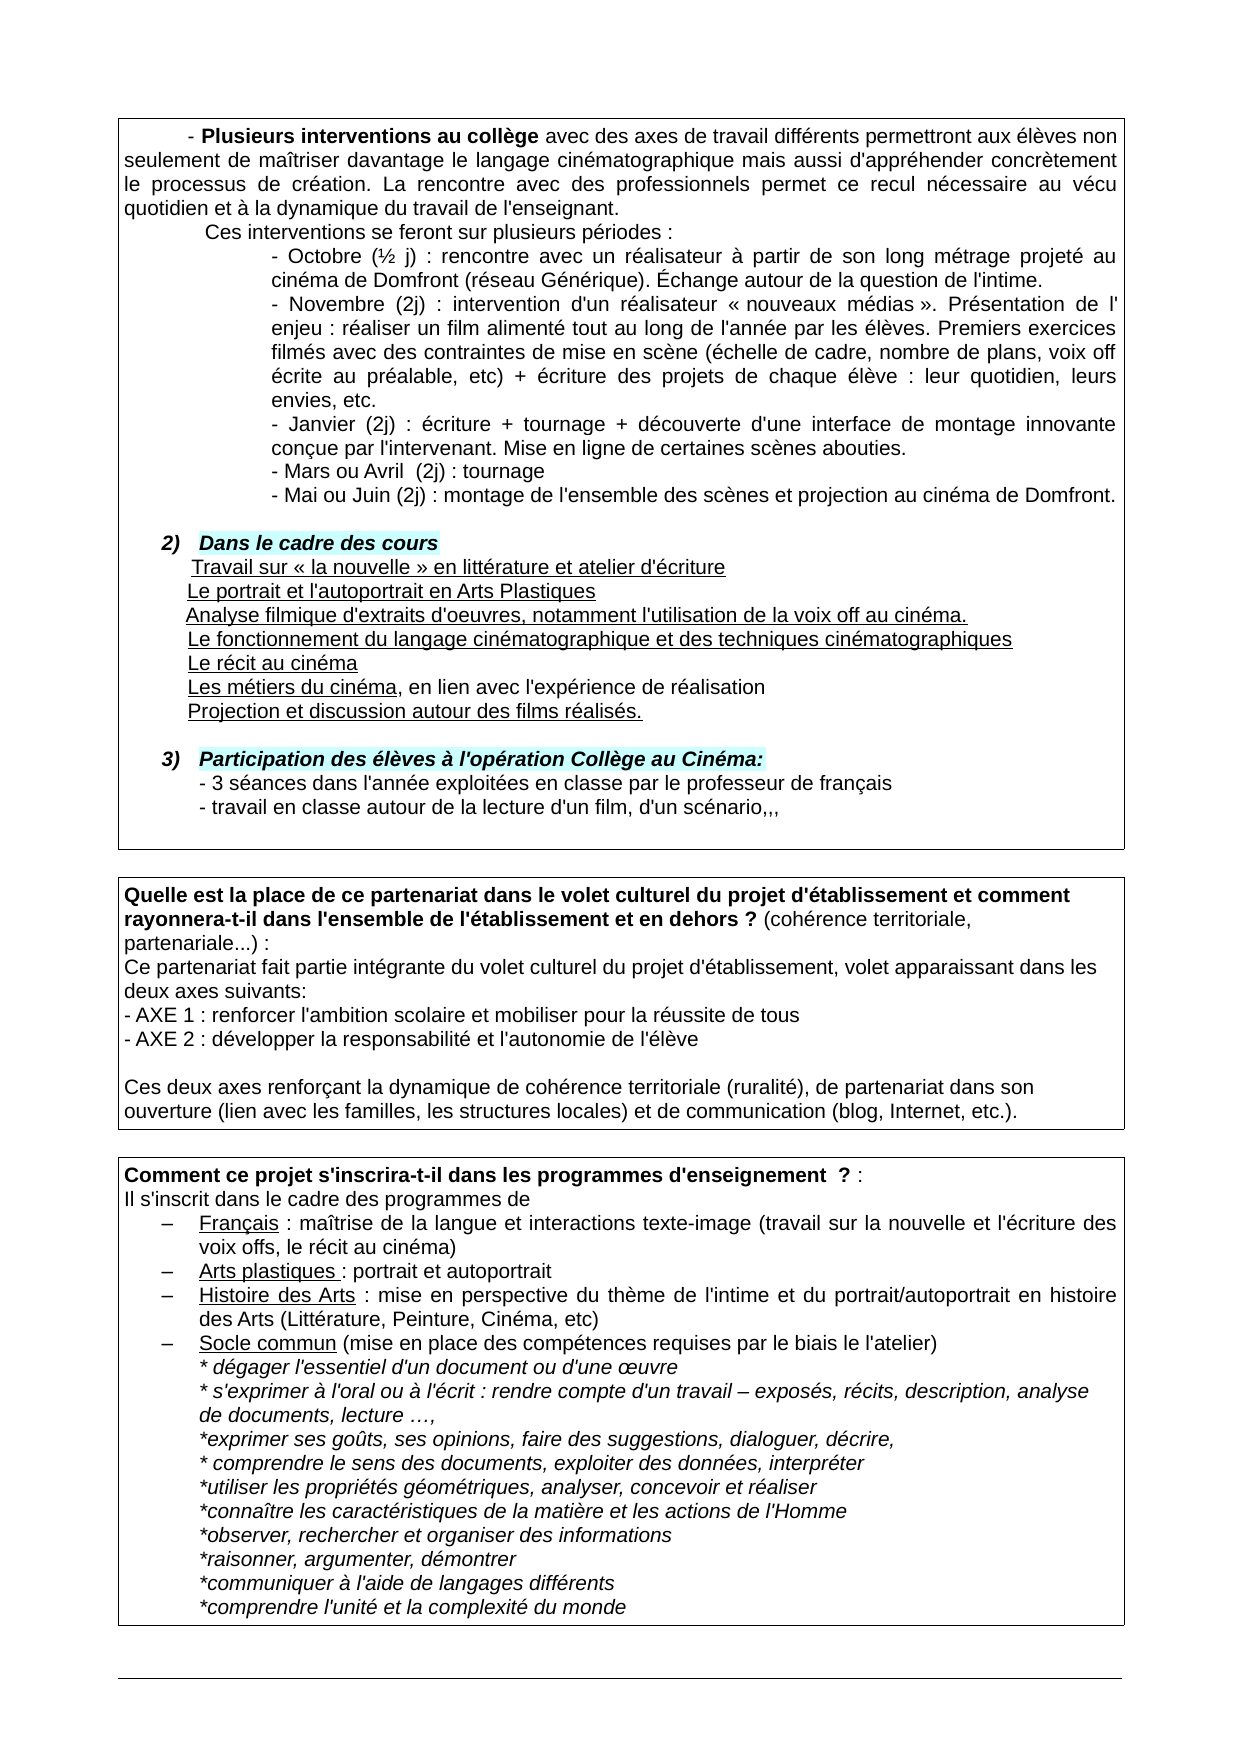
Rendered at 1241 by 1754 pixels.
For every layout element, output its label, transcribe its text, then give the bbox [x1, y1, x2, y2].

table_header Comment ce projet s'inscrira-t-il dans les programmes d'enseignement ? : Il s'inscrit dans le cadre des programmes de Français : maîtrise de la langue et interactions texte-image (travail sur la nouvelle et l'écriture des voix offs, le récit au cinéma) Arts plastiques : portrait et autoportrait Histoire des Arts : mise en perspective du thème de l'intime et du portrait/autoportrait en histoire des Arts (Littérature, Peinture, Cinéma, etc) Socle commun (mise en place des compétences requises par le biais le l'atelier) * dégager l'essentiel d'un document ou d'une œuvre * s'exprimer à l'oral ou à l'écrit : rendre compte d'un travail – exposés, récits, description, analyse de documents, lecture …, *exprimer ses goûts, ses opinions, faire des suggestions, dialoguer, décrire, * comprendre le sens des documents, exploiter des données, interpréter *utiliser les propriétés géométriques, analyser, concevoir et réaliser *connaître les caractéristiques de la matière et les actions de l'Homme *observer, rechercher et organiser des informations *raisonner, argumenter, démontrer *communiquer à l'aide de langages différents *comprendre l'unité et la complexité du monde *connaître le fonctionnement et le rôle des médias *autonomie et esprit d'initiative Histoire géographie : connaissance de repères historiques, géographiques, et culturels Education musicale : interactions images et sons [119, 1158, 1124, 1624]
table_header - Plusieurs interventions au collège avec des axes de travail différents permettront aux élèves non seulement de maîtriser davantage le langage cinématographique mais aussi d'appréhender concrètement le processus de création. La rencontre avec des professionnels permet ce recul nécessaire au vécu quotidien et à la dynamique du travail de l'enseignant. Ces interventions se feront sur plusieurs périodes : - Octobre (½ j) : rencontre avec un réalisateur à partir de son long métrage projeté au cinéma de Domfront (réseau Générique). Échange autour de la question de l'intime. - Novembre (2j) : intervention d'un réalisateur « nouveaux médias ». Présentation de l' enjeu : réaliser un film alimenté tout au long de l'année par les élèves. Premiers exercices filmés avec des contraintes de mise en scène (échelle de cadre, nombre de plans, voix off écrite au préalable, etc) + écriture des projets de chaque élève : leur quotidien, leurs envies, etc. - Janvier (2j) : écriture + tournage + découverte d'une interface de montage innovante conçue par l'intervenant. Mise en ligne de certaines scènes abouties. - Mars ou Avril (2j) : tournage - Mai ou Juin (2j) : montage de l'ensemble des scènes et projection au cinéma de Domfront. Dans le cadre des cours Travail sur « la nouvelle » en littérature et atelier d'écriture Le portrait et l'autoportrait en Arts Plastiques Analyse filmique d'extraits d'oeuvres, notamment l'utilisation de la voix off au cinéma. Le fonctionnement du langage cinématographique et des techniques cinématographiques Le récit au cinéma Les métiers du cinéma, en lien avec l'expérience de réalisation Projection et discussion autour des films réalisés. Participation des élèves à l'opération Collège au Cinéma: - 3 séances dans l'année exploitées en classe par le professeur de français - travail en classe autour de la lecture d'un film, d'un scénario,,, [119, 119, 1124, 848]
table_header Quelle est la place de ce partenariat dans le volet culturel du projet d'établissement et comment rayonnera-t-il dans l'ensemble de l'établissement et en dehors ? (cohérence territoriale, partenariale...) : Ce partenariat fait partie intégrante du volet culturel du projet d'établissement, volet apparaissant dans les deux axes suivants: - AXE 1 : renforcer l'ambition scolaire et mobiliser pour la réussite de tous - AXE 2 : développer la responsabilité et l'autonomie de l'élève Ces deux axes renforçant la dynamique de cohérence territoriale (ruralité), de partenariat dans son ouverture (lien avec les familles, les structures locales) et de communication (blog, Internet, etc.). [119, 878, 1124, 1128]
